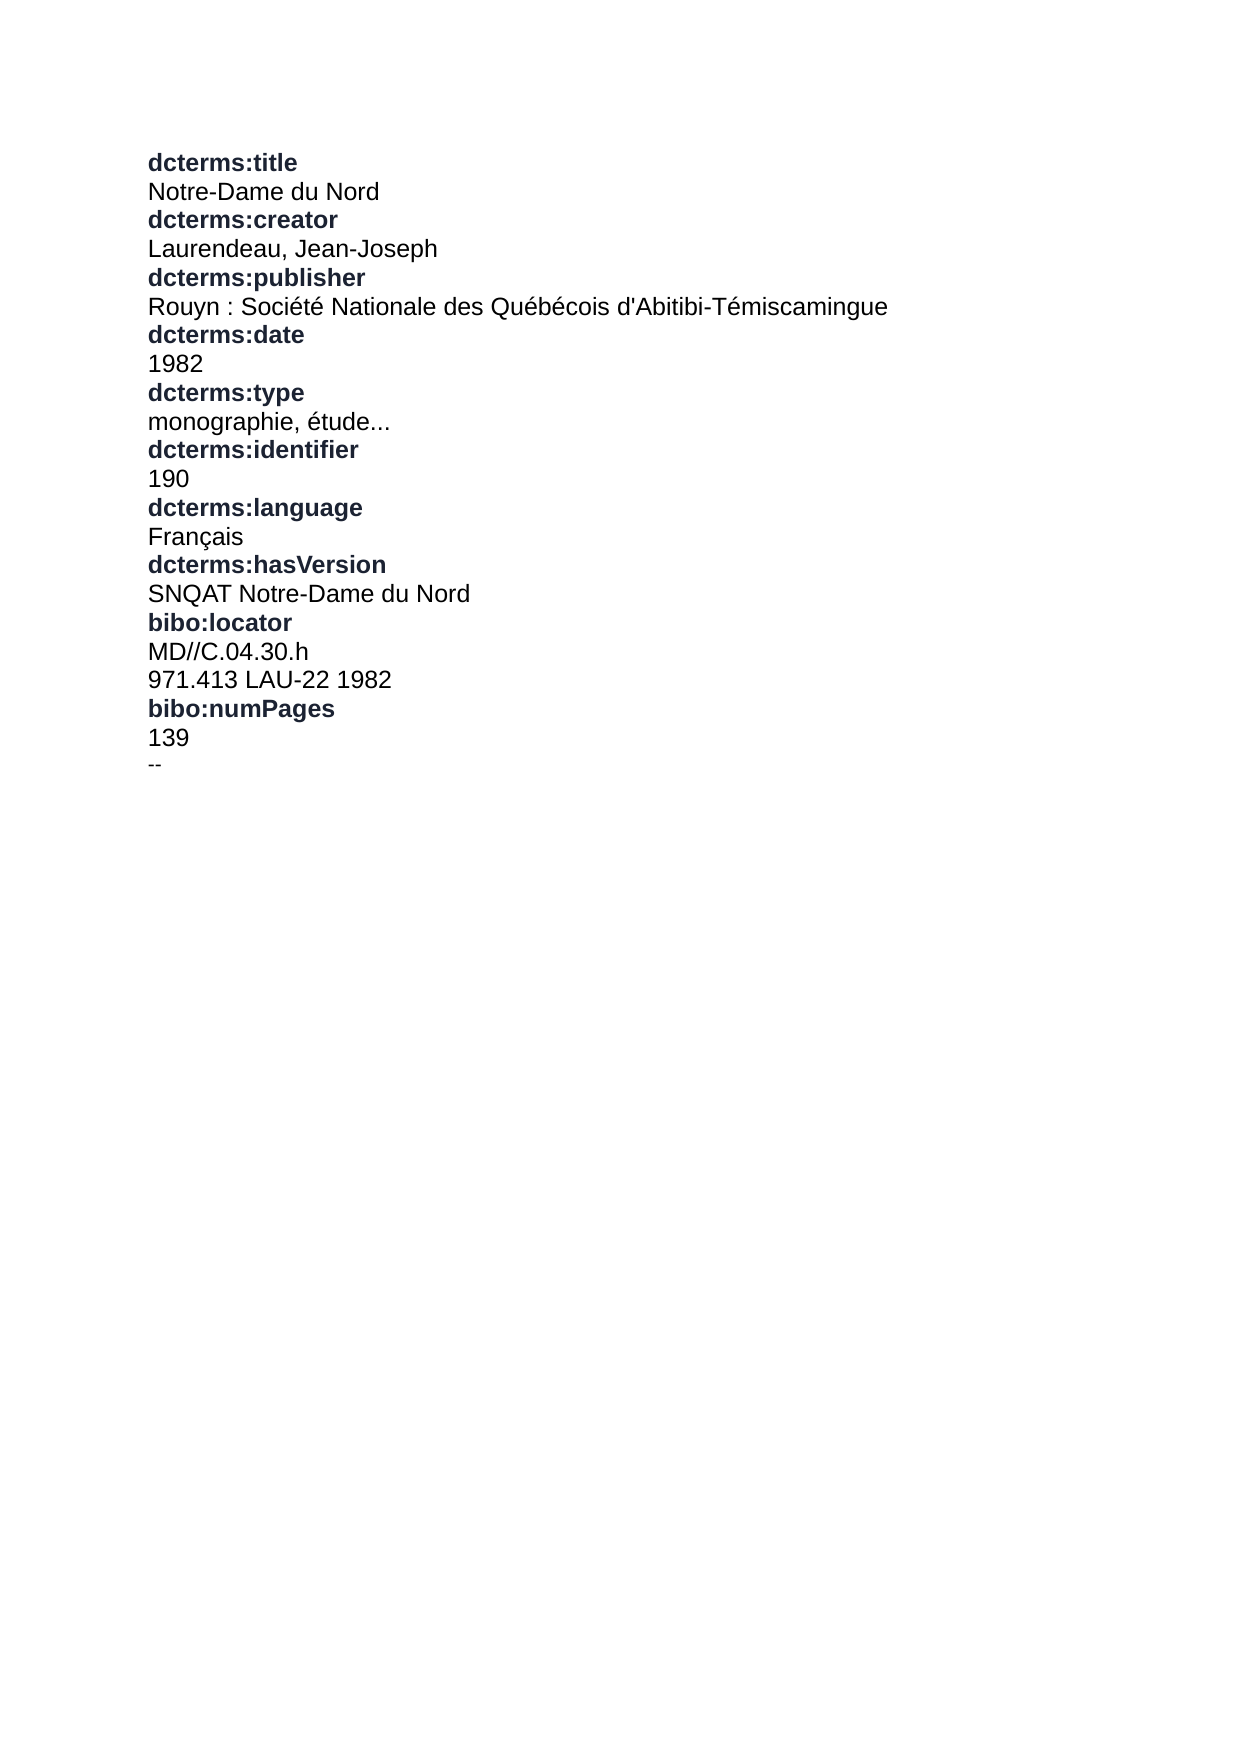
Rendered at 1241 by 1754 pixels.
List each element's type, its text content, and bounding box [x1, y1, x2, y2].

text Français [148, 521, 1092, 550]
text dcterms:title [148, 148, 1092, 176]
text dcterms:creator [148, 205, 1092, 234]
text monographie, étude... [148, 406, 1092, 435]
text bibo:numPages [148, 694, 1092, 723]
text dcterms:identifier [148, 435, 1092, 464]
text Laurendeau, Jean-Joseph [148, 234, 1092, 263]
text dcterms:date [148, 320, 1092, 349]
text bibo:locator [148, 608, 1092, 636]
text Rouyn : Société Nationale des Québécois d'Abitibi-Témiscamingue [148, 291, 1092, 320]
text 1982 [148, 349, 1092, 378]
text dcterms:language [148, 493, 1092, 521]
text 139 [148, 723, 1092, 751]
text dcterms:type [148, 378, 1092, 406]
text MD//C.04.30.h [148, 636, 1092, 665]
text 190 [148, 464, 1092, 493]
text SNQAT Notre-Dame du Nord [148, 579, 1092, 608]
text 971.413 LAU-22 1982 [148, 665, 1092, 694]
text dcterms:publisher [148, 263, 1092, 291]
text Notre-Dame du Nord [148, 176, 1092, 205]
text dcterms:hasVersion [148, 550, 1092, 579]
text -- [148, 751, 1092, 775]
